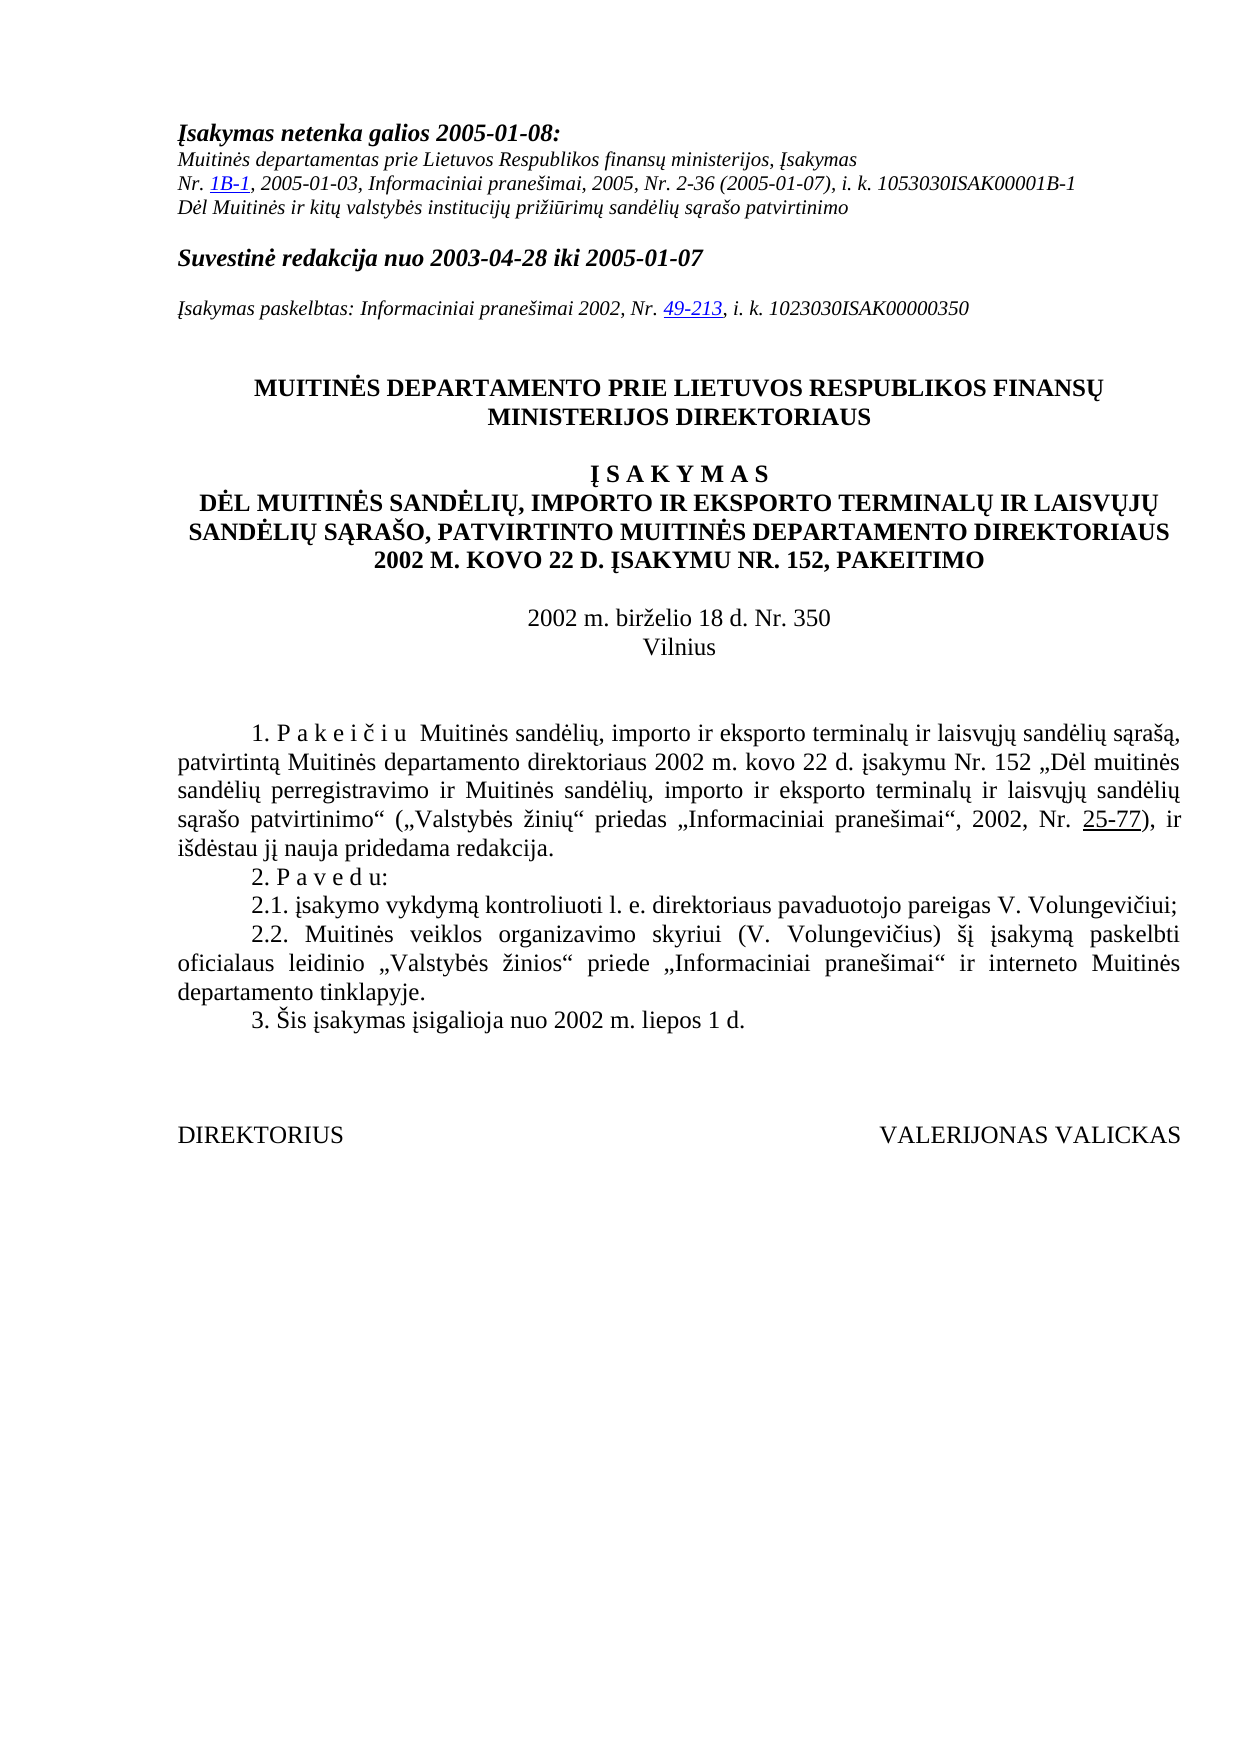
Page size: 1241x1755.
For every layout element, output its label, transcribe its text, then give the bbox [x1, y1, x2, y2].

text Muitinės departamentas prie Lietuvos Respublikos finansų ministerijos, Įsakymas [177, 147, 1181, 171]
text Įsakymas netenka galios 2005-01-08: [177, 118, 1181, 147]
text Į S A K Y M A S [177, 459, 1181, 488]
text Dėl Muitinės ir kitų valstybės institucijų prižiūrimų sandėlių sąrašo patvirtinimo [177, 195, 1181, 219]
text DIREKTORIUS VALERIJONAS VALICKAS [177, 1120, 1181, 1149]
text Nr. 1B-1, 2005-01-03, Informaciniai pranešimai, 2005, Nr. 2-36 (2005-01-07), i. k. 1053030ISAK00001B-1 [177, 171, 1181, 195]
text 2002 m. birželio 18 d. Nr. 350 [177, 603, 1181, 632]
text MUITINĖS DEPARTAMENTO PRIE LIETUVOS RESPUBLIKOS FINANSŲ MINISTERIJOS DIREKTORIAUS [177, 373, 1181, 430]
text 2. Pavedu: [177, 862, 1181, 890]
text 1. Pakeičiu Muitinės sandėlių, importo ir eksporto terminalų ir laisvųjų sandėlių sąrašą, patvirtintą Muitinės departamento direktoriaus 2002 m. kovo 22 d. įsakymu Nr. 152 „Dėl muitinės sandėlių perregistravimo ir Muitinės sandėlių, importo ir eksporto terminalų ir laisvųjų sandėlių sąrašo patvirtinimo“ („Valstybės žinių“ priedas „Informaciniai pranešimai“, 2002, Nr. 25-77), ir išdėstau jį nauja pridedama redakcija. [177, 718, 1181, 862]
text 3. Šis įsakymas įsigalioja nuo 2002 m. liepos 1 d. [177, 1005, 1181, 1034]
text Įsakymas paskelbtas: Informaciniai pranešimai 2002, Nr. 49-213, i. k. 1023030ISAK00000350 [177, 296, 1181, 320]
text 2.1. įsakymo vykdymą kontroliuoti l. e. direktoriaus pavaduotojo pareigas V. Volungevičiui; [177, 890, 1181, 919]
text Vilnius [177, 632, 1181, 660]
text Suvestinė redakcija nuo 2003-04-28 iki 2005-01-07 [177, 243, 1181, 272]
text DĖL MUITINĖS SANDĖLIŲ, IMPORTO IR EKSPORTO TERMINALŲ IR LAISVŲJŲ SANDĖLIŲ SĄRAŠO, PATVIRTINTO MUITINĖS DEPARTAMENTO DIREKTORIAUS 2002 M. KOVO 22 D. ĮSAKYMU NR. 152, PAKEITIMO [177, 488, 1181, 574]
text 2.2. Muitinės veiklos organizavimo skyriui (V. Volungevičius) šį įsakymą paskelbti oficialaus leidinio „Valstybės žinios“ priede „Informaciniai pranešimai“ ir interneto Muitinės departamento tinklapyje. [177, 919, 1181, 1005]
